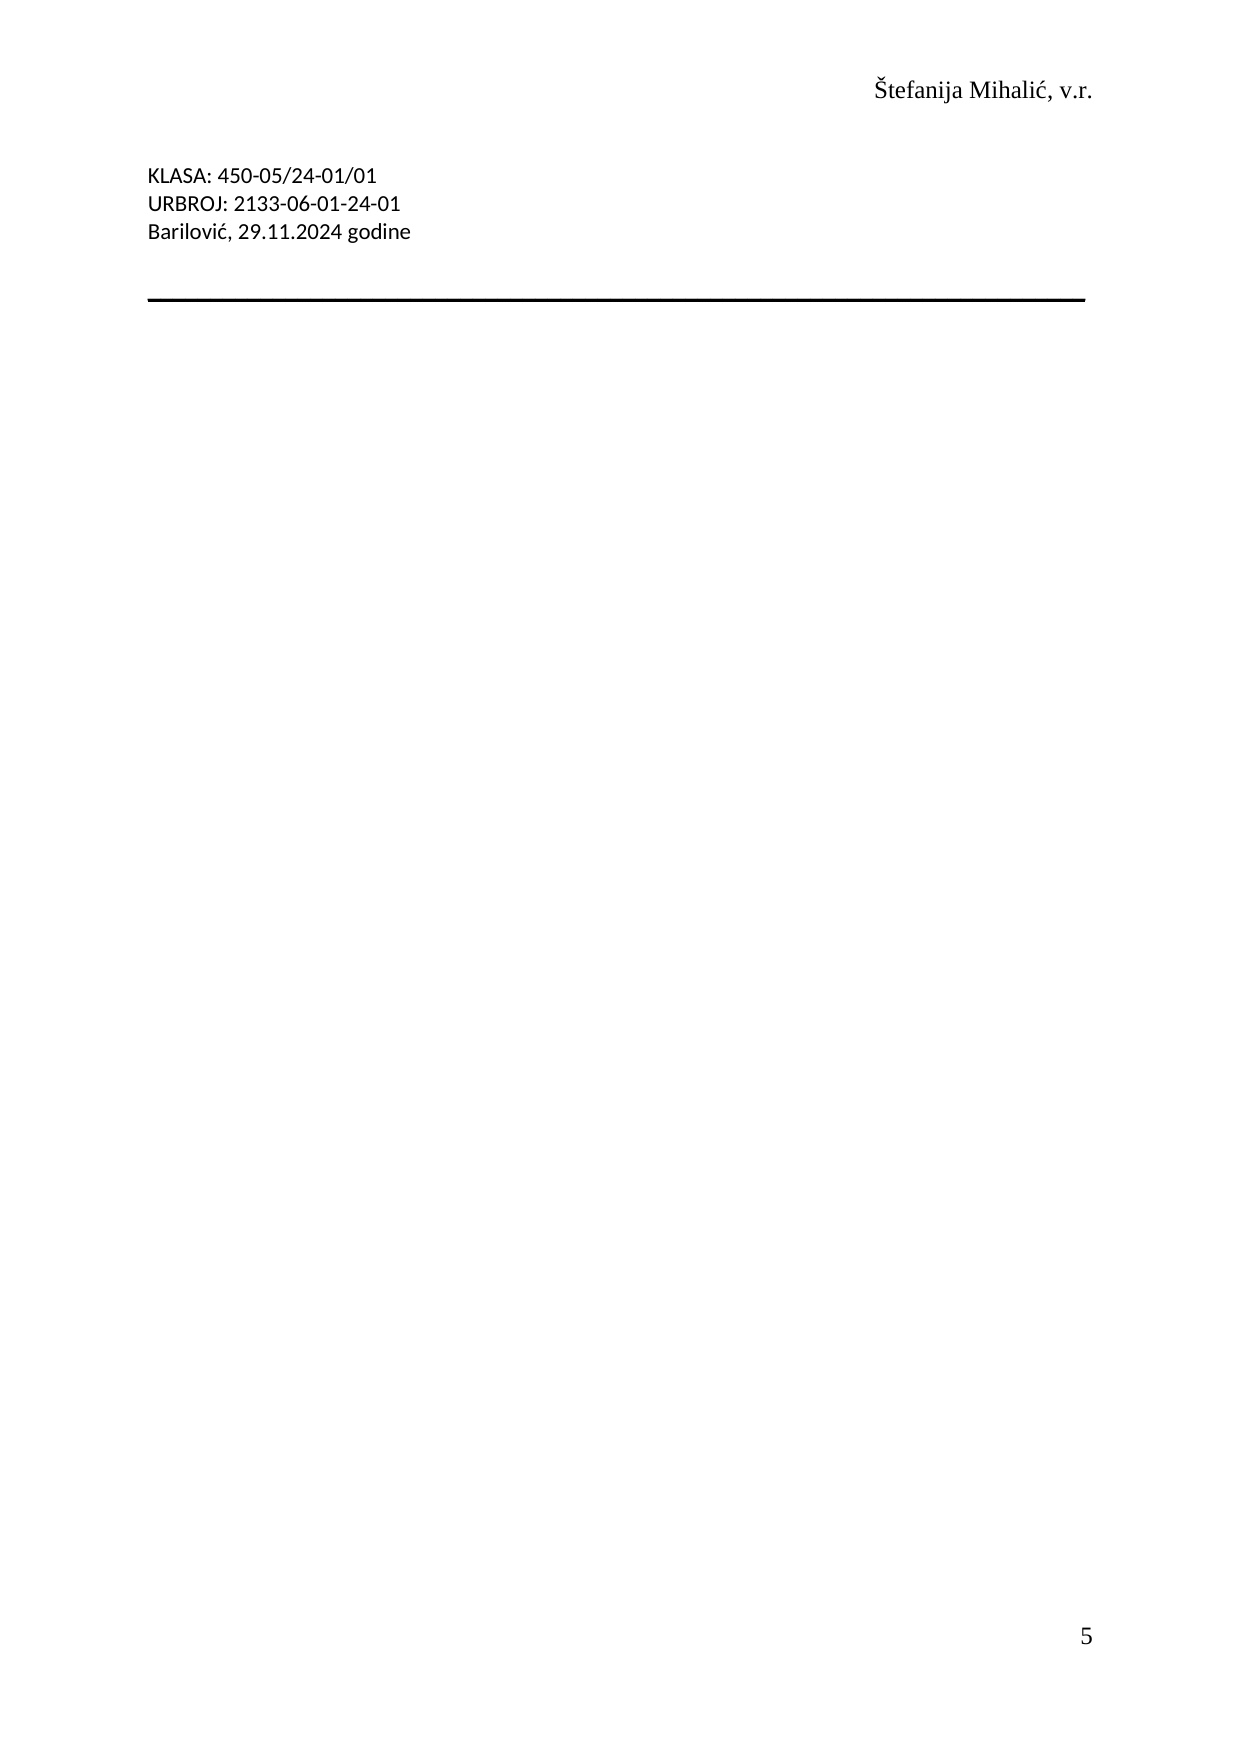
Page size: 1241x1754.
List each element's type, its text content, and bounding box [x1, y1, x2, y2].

text Barilović, 29.11.2024 godine [148, 217, 1092, 245]
text Štefanija Mihalić, v.r. [148, 75, 1092, 104]
text KLASA: 450-05/24-01/01 [148, 161, 1092, 189]
text URBROJ: 2133-06-01-24-01 [148, 189, 1092, 217]
text ___________________________________________________________________________ [148, 274, 1092, 303]
